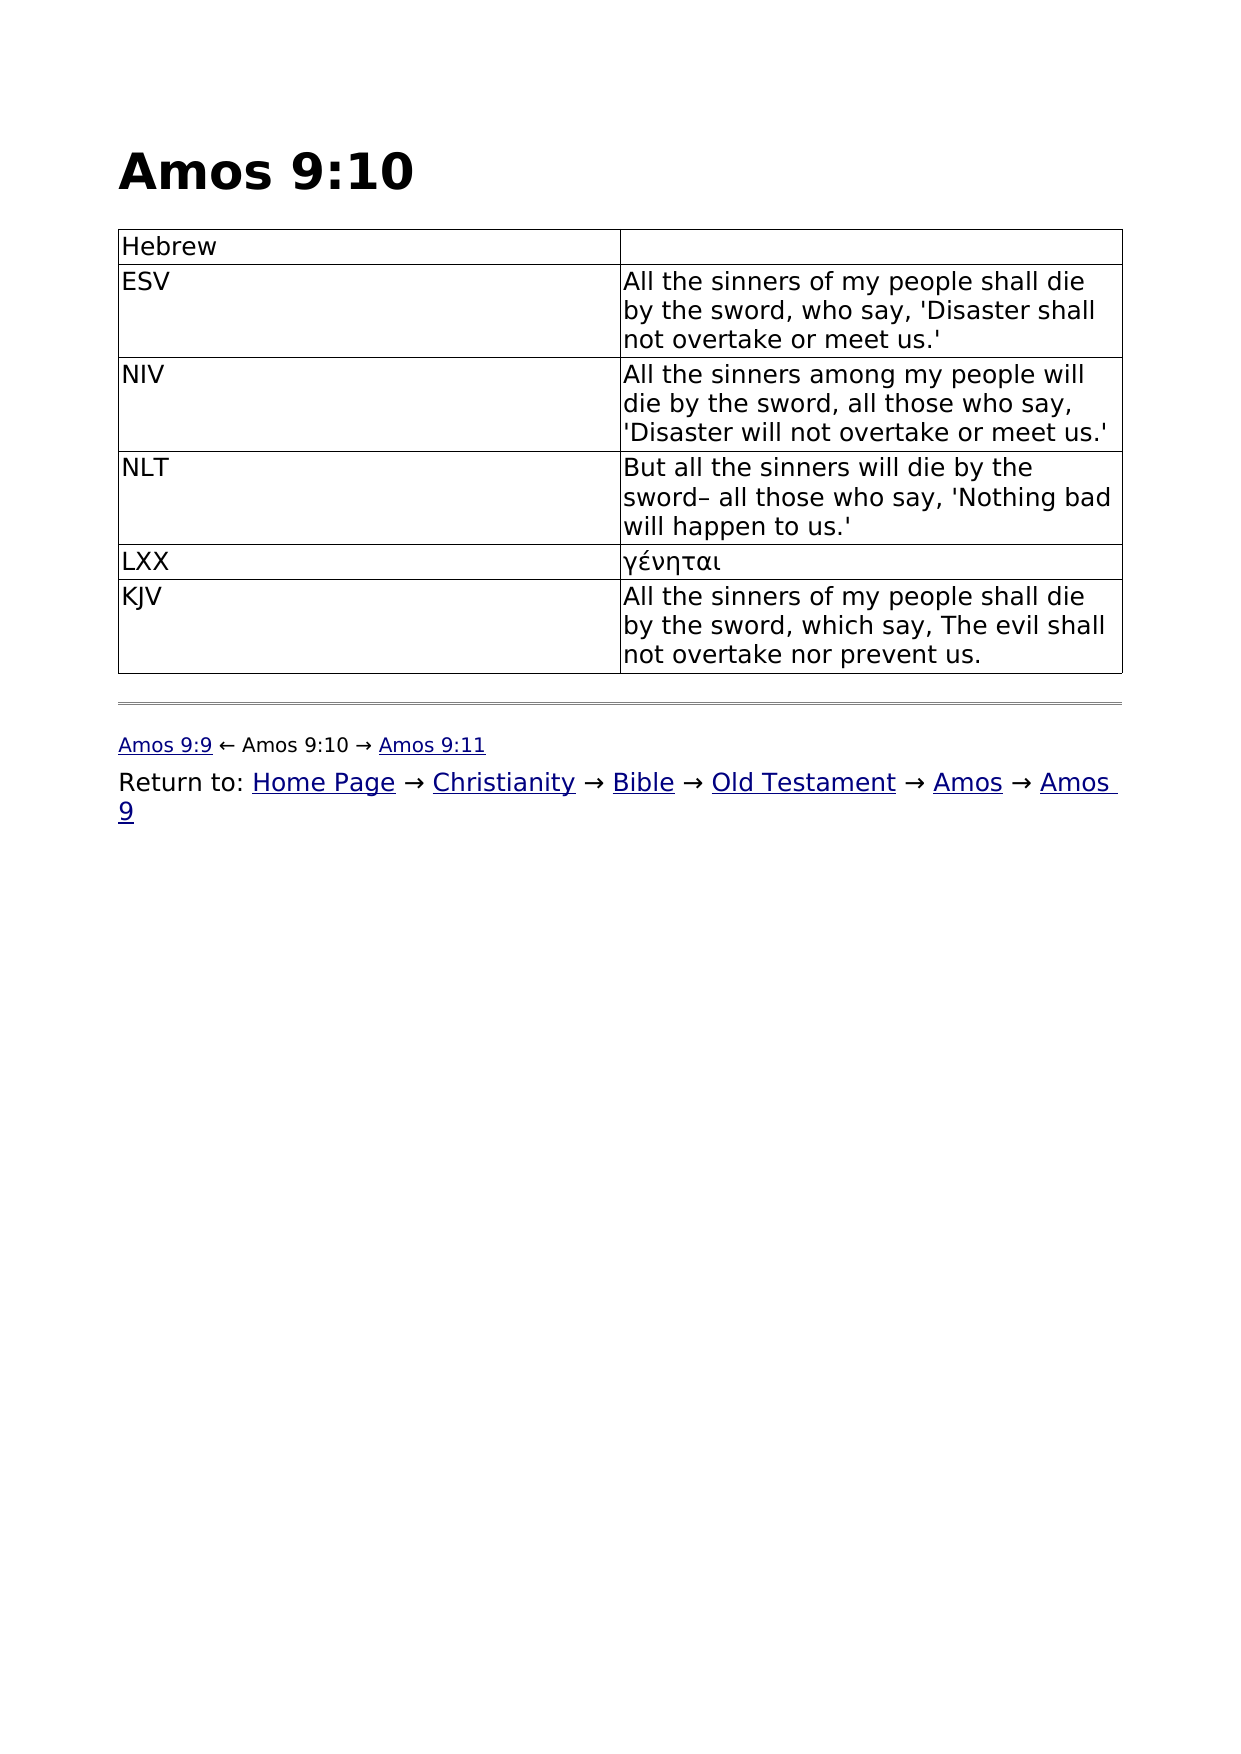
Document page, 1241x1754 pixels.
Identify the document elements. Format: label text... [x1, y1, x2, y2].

text Return to: Home Page → Christianity → Bible → Old Testament → Amos → Amos 9 [118, 768, 1122, 826]
table_cell KJV [119, 580, 620, 673]
subtitle Amos 9:10 [118, 143, 1122, 201]
text Amos 9:9 ← Amos 9:10 → Amos 9:11 [118, 734, 1122, 768]
table_cell All the sinners of my people shall die by the sword, which say, The evil shall not overtake nor prevent us. [621, 580, 1122, 673]
table_cell ESV [119, 265, 620, 357]
table_cell But all the sinners will die by the sword– all those who say, 'Nothing bad will happen to us.' [621, 452, 1122, 544]
table_cell LXX [119, 545, 620, 579]
table_cell NIV [119, 358, 620, 451]
table_cell All the sinners among my people will die by the sword, all those who say, 'Disaster will not overtake or meet us.' [621, 358, 1122, 451]
table_cell NLT [119, 452, 620, 544]
table_cell All the sinners of my people shall die by the sword, who say, 'Disaster shall not overtake or meet us.' [621, 265, 1122, 357]
table_cell γένηται [621, 545, 1122, 579]
table_header Hebrew [119, 230, 620, 264]
table_header [621, 230, 1122, 264]
